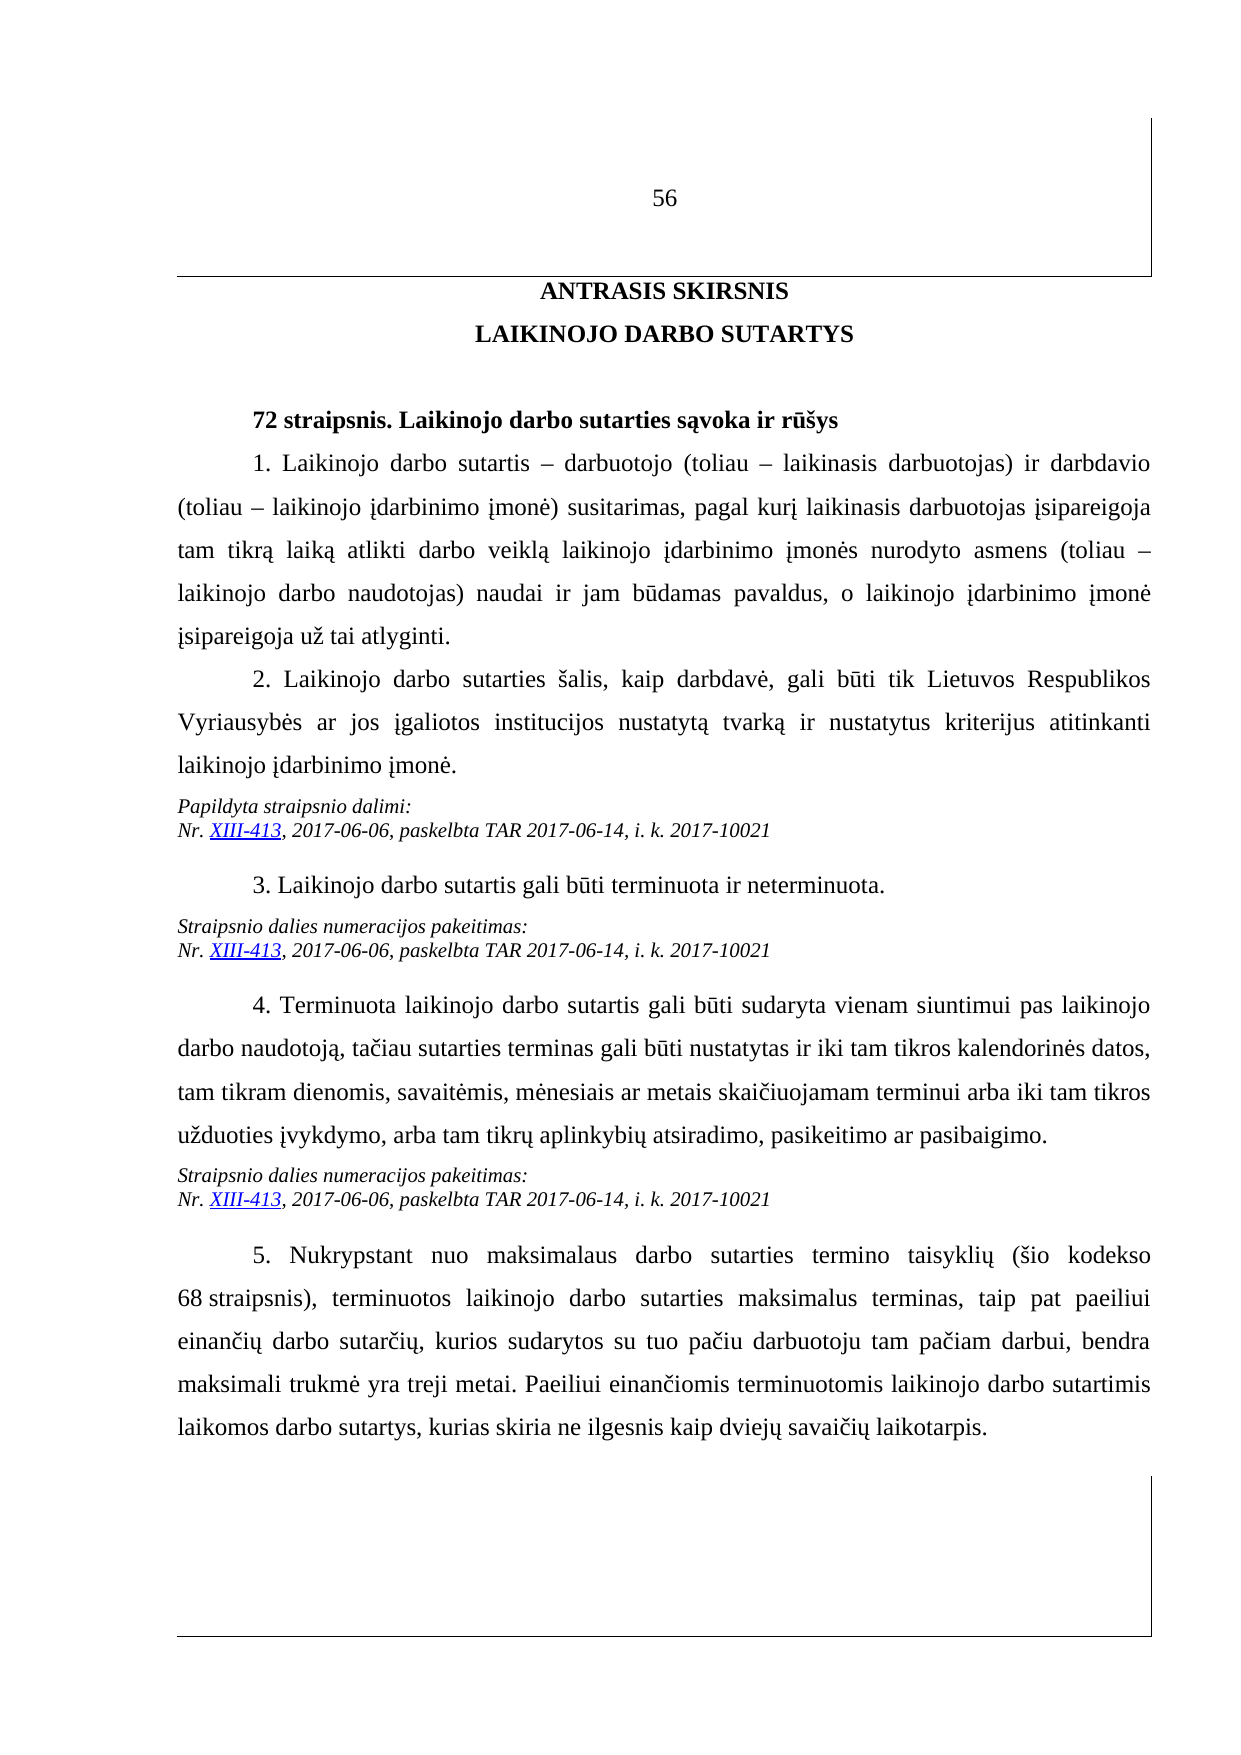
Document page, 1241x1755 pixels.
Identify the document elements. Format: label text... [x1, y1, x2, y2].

text LAIKINOJO DARBO SUTARTYS [177, 319, 1152, 348]
text Straipsnio dalies numeracijos pakeitimas: [177, 913, 1152, 938]
text 4. Terminuota laikinojo darbo sutartis gali būti sudaryta vienam siuntimui pas laikinojo darbo naudotoją, tačiau sutarties terminas gali būti nustatytas ir iki tam tikros kalendorinės datos, tam tikram dienomis, savaitėmis, mėnesiais ar metais skaičiuojamam terminui arba iki tam tikros užduoties įvykdymo, arba tam tikrų aplinkybių atsiradimo, pasikeitimo ar pasibaigimo. [177, 990, 1152, 1148]
subtitle 72 straipsnis. Laikinojo darbo sutarties sąvoka ir rūšys [177, 405, 1152, 434]
text 1. Laikinojo darbo sutartis – darbuotojo (toliau – laikinasis darbuotojas) ir darbdavio (toliau – laikinojo įdarbinimo įmonė) susitarimas, pagal kurį laikinasis darbuotojas įsipareigoja tam tikrą laiką atlikti darbo veiklą laikinojo įdarbinimo įmonės nurodyto asmens (toliau –laikinojo darbo naudotojas) naudai ir jam būdamas pavaldus, o laikinojo įdarbinimo įmonė įsipareigoja už tai atlyginti. [177, 448, 1152, 650]
text 5. Nukrypstant nuo maksimalaus darbo sutarties termino taisyklių (šio kodekso 68 straipsnis), terminuotos laikinojo darbo sutarties maksimalus terminas, taip pat paeiliui einančių darbo sutarčių, kurios sudarytos su tuo pačiu darbuotoju tam pačiam darbui, bendra maksimali trukmė yra treji metai. Paeiliui einančiomis terminuotomis laikinojo darbo sutartimis laikomos darbo sutartys, kurias skiria ne ilgesnis kaip dviejų savaičių laikotarpis. [177, 1240, 1152, 1441]
text Papildyta straipsnio dalimi: [177, 793, 1152, 818]
text 3. Laikinojo darbo sutartis gali būti terminuota ir neterminuota. [177, 870, 1152, 899]
text Nr. XIII-413, 2017-06-06, paskelbta TAR 2017-06-14, i. k. 2017-10021 [177, 938, 1152, 962]
text Straipsnio dalies numeracijos pakeitimas: [177, 1163, 1152, 1187]
text ANTRASIS SKIRSNIS [177, 276, 1152, 305]
text 2. Laikinojo darbo sutarties šalis, kaip darbdavė, gali būti tik Lietuvos Respublikos Vyriausybės ar jos įgaliotos institucijos nustatytą tvarką ir nustatytus kriterijus atitinkanti laikinojo įdarbinimo įmonė. [177, 664, 1152, 779]
text Nr. XIII-413, 2017-06-06, paskelbta TAR 2017-06-14, i. k. 2017-10021 [177, 1187, 1152, 1211]
text Nr. XIII-413, 2017-06-06, paskelbta TAR 2017-06-14, i. k. 2017-10021 [177, 818, 1152, 842]
